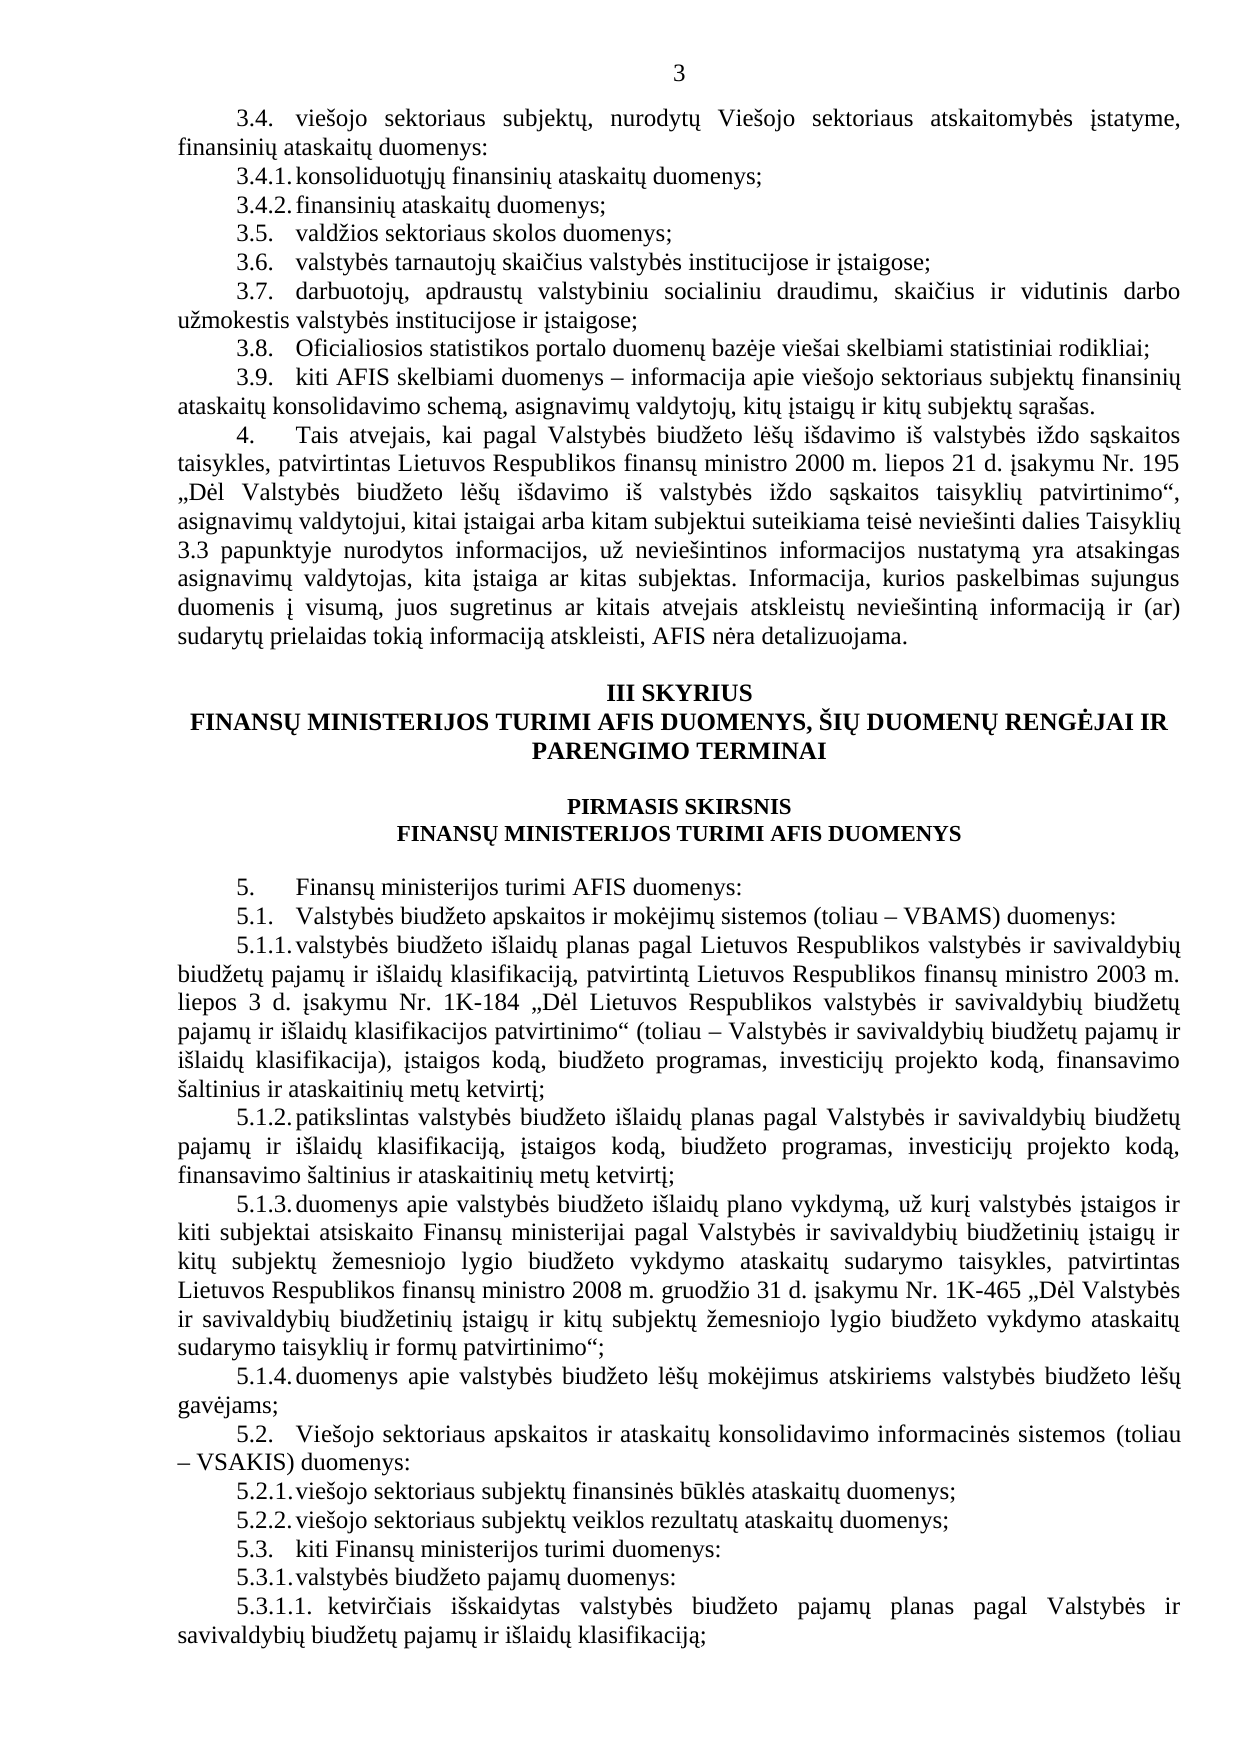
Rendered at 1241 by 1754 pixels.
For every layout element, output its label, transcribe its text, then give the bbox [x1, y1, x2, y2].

text 5.1.2. patikslintas valstybės biudžeto išlaidų planas pagal Valstybės ir savivaldybių biudžetų pajamų ir išlaidų klasifikaciją, įstaigos kodą, biudžeto programas, investicijų projekto kodą, finansavimo šaltinius ir ataskaitinių metų ketvirtį; [177, 1102, 1181, 1189]
text 3.9. kiti AFIS skelbiami duomenys – informacija apie viešojo sektoriaus subjektų finansinių ataskaitų konsolidavimo schemą, asignavimų valdytojų, kitų įstaigų ir kitų subjektų sąrašas. [177, 362, 1181, 420]
text PIRMASIS SKIRSNIS [177, 793, 1181, 820]
text 3.5. valdžios sektoriaus skolos duomenys; [177, 218, 1181, 247]
text 3.8. Oficialiosios statistikos portalo duomenų bazėje viešai skelbiami statistiniai rodikliai; [177, 333, 1181, 362]
text 4. Tais atvejais, kai pagal Valstybės biudžeto lėšų išdavimo iš valstybės iždo sąskaitos taisykles, patvirtintas Lietuvos Respublikos finansų ministro 2000 m. liepos 21 d. įsakymu Nr. 195 „Dėl Valstybės biudžeto lėšų išdavimo iš valstybės iždo sąskaitos taisyklių patvirtinimo“, asignavimų valdytojui, kitai įstaigai arba kitam subjektui suteikiama teisė neviešinti dalies Taisyklių 3.3 papunktyje nurodytos informacijos, už neviešintinos informacijos nustatymą yra atsakingas asignavimų valdytojas, kita įstaiga ar kitas subjektas. Informacija, kurios paskelbimas sujungus duomenis į visumą, juos sugretinus ar kitais atvejais atskleistų neviešintiną informaciją ir (ar) sudarytų prielaidas tokią informaciją atskleisti, AFIS nėra detalizuojama. [177, 420, 1181, 650]
text 3.7. darbuotojų, apdraustų valstybiniu socialiniu draudimu, skaičius ir vidutinis darbo užmokestis valstybės institucijose ir įstaigose; [177, 276, 1181, 333]
text 5.1.4. duomenys apie valstybės biudžeto lėšų mokėjimus atskiriems valstybės biudžeto lėšų gavėjams; [177, 1361, 1181, 1419]
text 5.1. Valstybės biudžeto apskaitos ir mokėjimų sistemos (toliau – VBAMS) duomenys: [177, 901, 1181, 930]
text 5.2.1. viešojo sektoriaus subjektų finansinės būklės ataskaitų duomenys; [177, 1476, 1181, 1505]
text 5.3.1.1. ketvirčiais išskaidytas valstybės biudžeto pajamų planas pagal Valstybės ir savivaldybių biudžetų pajamų ir išlaidų klasifikaciją; [177, 1591, 1181, 1649]
text 3.4.2. finansinių ataskaitų duomenys; [177, 190, 1181, 218]
text 3.6. valstybės tarnautojų skaičius valstybės institucijose ir įstaigose; [177, 247, 1181, 276]
text 5.1.3. duomenys apie valstybės biudžeto išlaidų plano vykdymą, už kurį valstybės įstaigos ir kiti subjektai atsiskaito Finansų ministerijai pagal Valstybės ir savivaldybių biudžetinių įstaigų ir kitų subjektų žemesniojo lygio biudžeto vykdymo ataskaitų sudarymo taisykles, patvirtintas Lietuvos Respublikos finansų ministro 2008 m. gruodžio 31 d. įsakymu Nr. 1K-465 „Dėl Valstybės ir savivaldybių biudžetinių įstaigų ir kitų subjektų žemesniojo lygio biudžeto vykdymo ataskaitų sudarymo taisyklių ir formų patvirtinimo“; [177, 1189, 1181, 1361]
text 3.4.1. konsoliduotųjų finansinių ataskaitų duomenys; [177, 161, 1181, 190]
text III SKYRIUS [177, 678, 1181, 707]
text 5. Finansų ministerijos turimi AFIS duomenys: [177, 872, 1181, 901]
text FINANSŲ MINISTERIJOS TURIMI AFIS DUOMENYS, ŠIŲ DUOMENŲ RENGĖJAI IR PARENGIMO TERMINAI [177, 707, 1181, 765]
text 3.4. viešojo sektoriaus subjektų, nurodytų Viešojo sektoriaus atskaitomybės įstatyme, finansinių ataskaitų duomenys: [177, 103, 1181, 161]
text 5.3. kiti Finansų ministerijos turimi duomenys: [177, 1534, 1181, 1562]
text FINANSŲ MINISTERIJOS TURIMI AFIS DUOMENYS [177, 820, 1181, 846]
text 5.2.2. viešojo sektoriaus subjektų veiklos rezultatų ataskaitų duomenys; [177, 1505, 1181, 1534]
text 5.2. Viešojo sektoriaus apskaitos ir ataskaitų konsolidavimo informacinės sistemos (toliau – VSAKIS) duomenys: [177, 1419, 1181, 1476]
text 5.3.1. valstybės biudžeto pajamų duomenys: [177, 1562, 1181, 1591]
text 5.1.1. valstybės biudžeto išlaidų planas pagal Lietuvos Respublikos valstybės ir savivaldybių biudžetų pajamų ir išlaidų klasifikaciją, patvirtintą Lietuvos Respublikos finansų ministro 2003 m. liepos 3 d. įsakymu Nr. 1K-184 „Dėl Lietuvos Respublikos valstybės ir savivaldybių biudžetų pajamų ir išlaidų klasifikacijos patvirtinimo“ (toliau – Valstybės ir savivaldybių biudžetų pajamų ir išlaidų klasifikacija), įstaigos kodą, biudžeto programas, investicijų projekto kodą, finansavimo šaltinius ir ataskaitinių metų ketvirtį; [177, 930, 1181, 1102]
